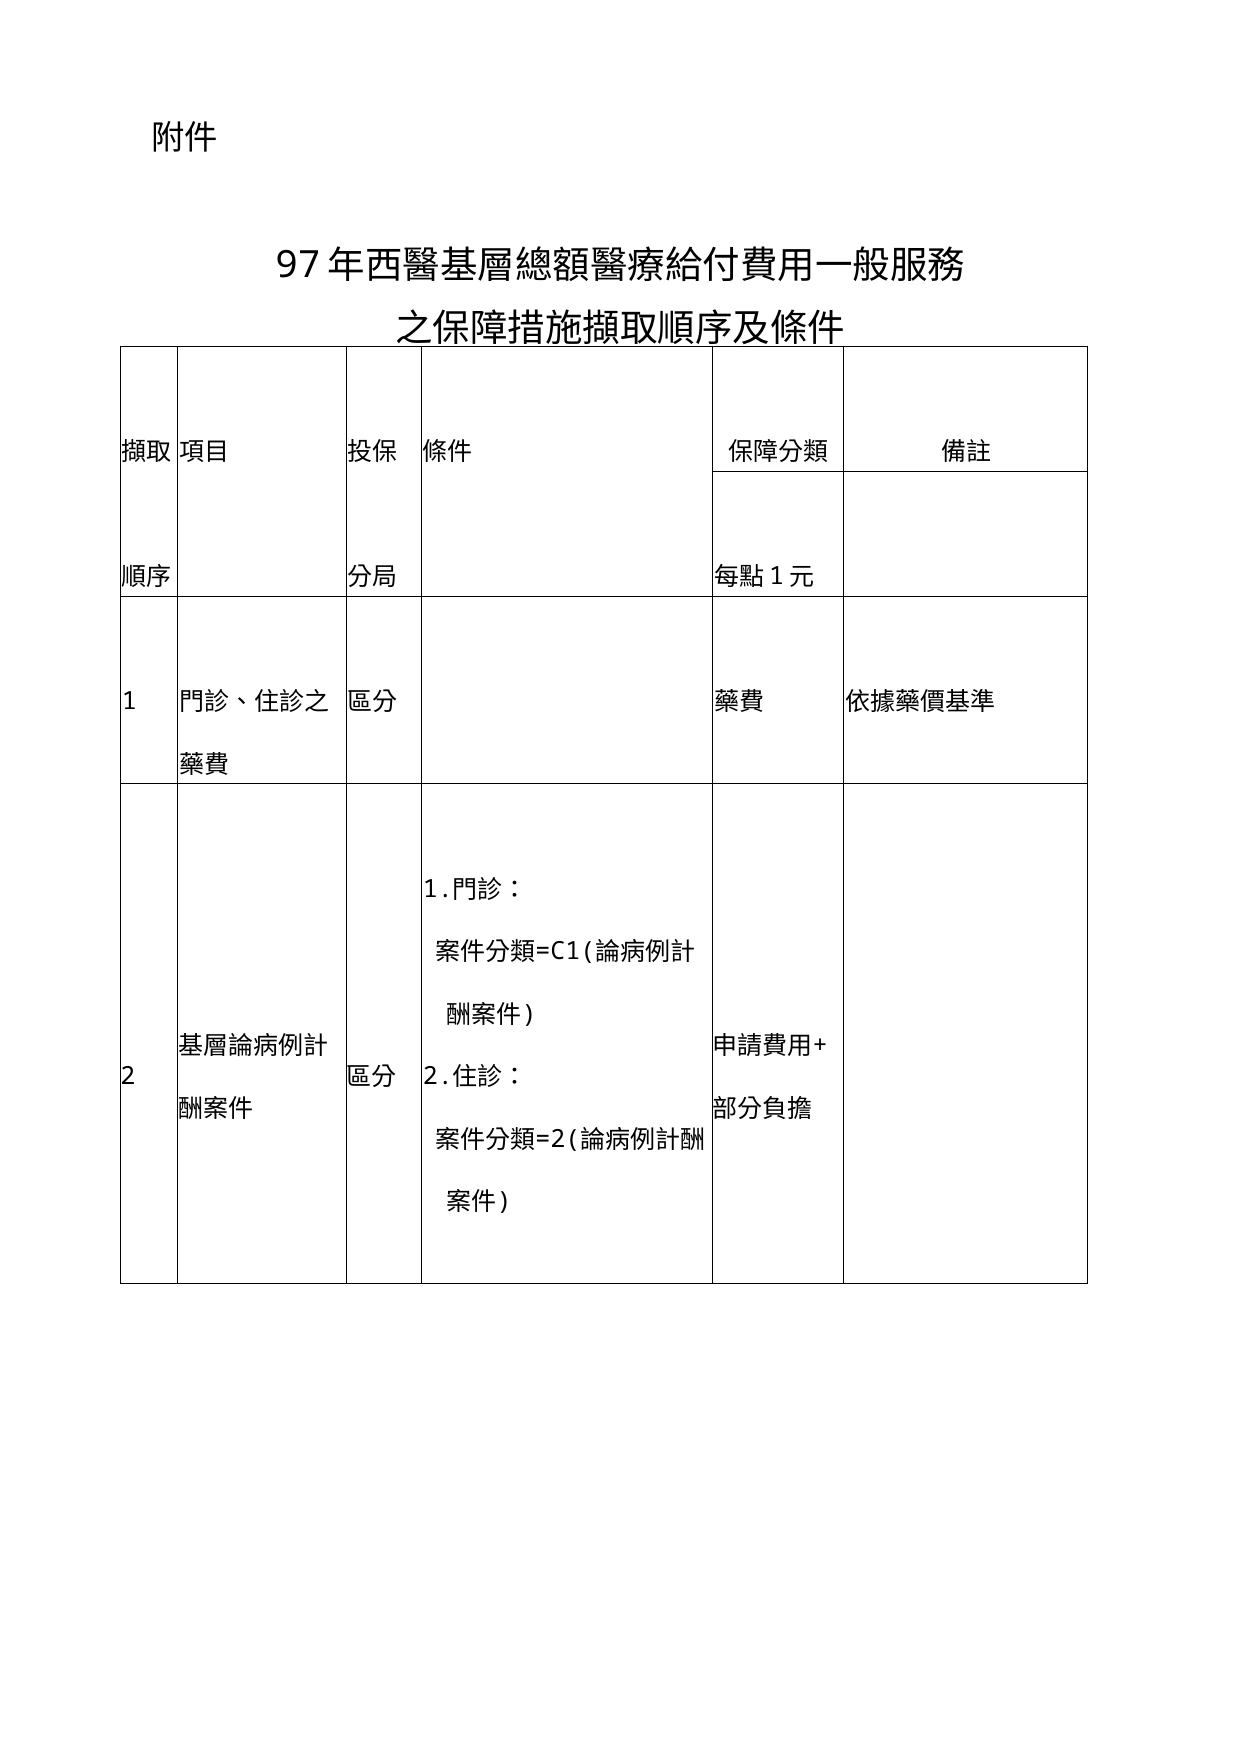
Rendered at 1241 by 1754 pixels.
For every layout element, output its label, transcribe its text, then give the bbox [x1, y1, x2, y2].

text [136, 103, 327, 193]
text 之保障措施擷取順序及條件 [120, 283, 1120, 346]
table_cell [422, 471, 712, 596]
table_header 項目 [178, 347, 346, 471]
table_cell [844, 784, 1087, 1283]
table_header 條件 [422, 347, 712, 471]
table_cell 門診、住診之藥費 [178, 597, 346, 783]
table_cell 分局 [347, 471, 421, 596]
table_cell 1 [121, 597, 177, 783]
table_cell [844, 472, 1087, 596]
table_cell 申請費用+部分負擔 [713, 784, 843, 1283]
table_cell 基層論病例計酬案件 [178, 784, 346, 1283]
table_header 備註 [844, 347, 1087, 471]
table_cell 藥費 [713, 597, 843, 783]
table_cell 依據藥價基準 [844, 597, 1087, 783]
table_cell 2 [121, 784, 177, 1283]
table_cell 1.門診： 案件分類=C1(論病例計酬案件) 2.住診： 案件分類=2(論病例計酬案件) [422, 784, 712, 1283]
text 附件 [151, 111, 312, 159]
table_cell 區分 [347, 784, 421, 1283]
table_cell 順序 [121, 471, 177, 596]
table_header 投保 [347, 347, 421, 471]
table_cell [178, 471, 346, 596]
table_cell 每點1元 [713, 472, 843, 596]
table_cell 區分 [347, 597, 421, 783]
table_header 保障分類 [713, 347, 843, 471]
table_cell [422, 597, 712, 783]
table_header 擷取 [121, 347, 177, 471]
text 97年西醫基層總額醫療給付費用一般服務 [120, 221, 1120, 283]
